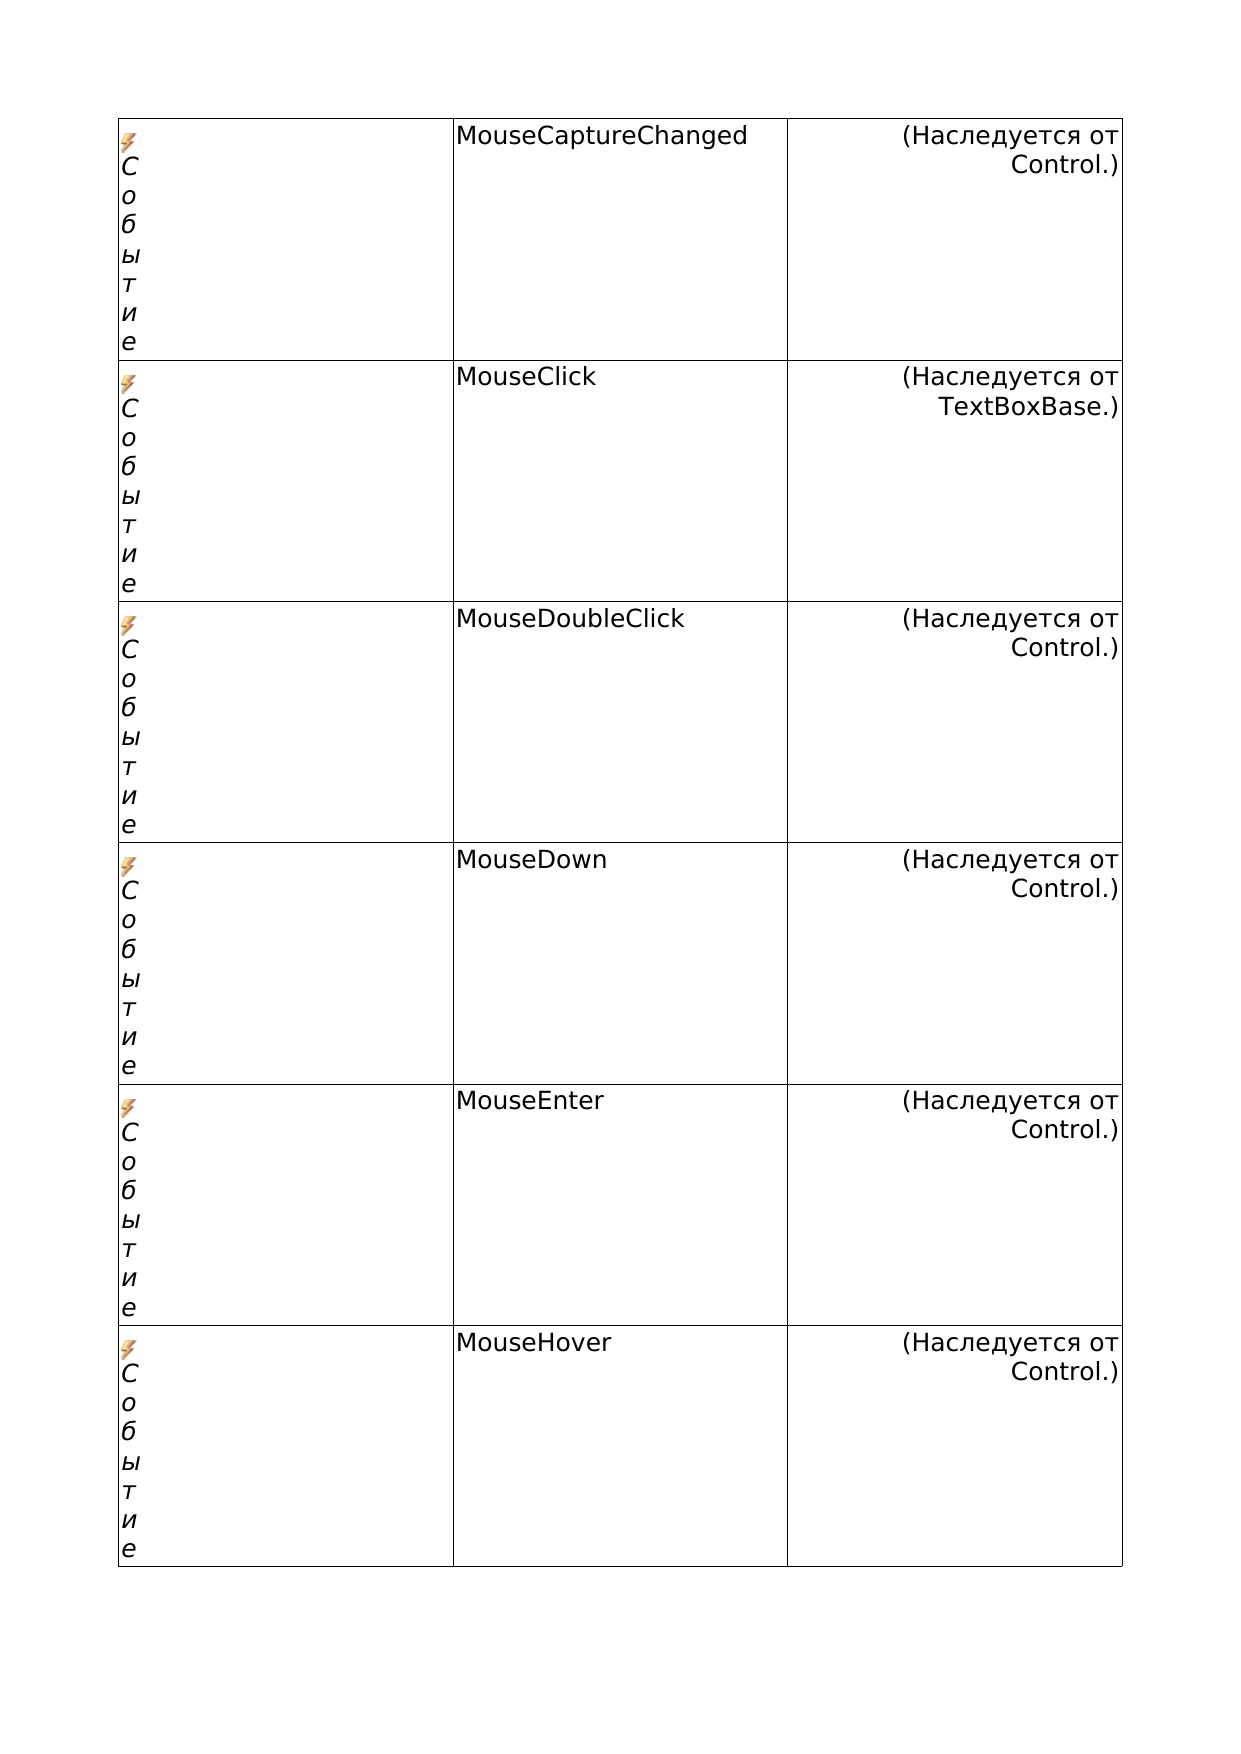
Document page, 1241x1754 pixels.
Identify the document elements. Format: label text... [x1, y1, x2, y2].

table_cell (Наследуется от TextBoxBase.) [788, 361, 1122, 601]
table_cell MouseDown [454, 843, 787, 1083]
table_cell [119, 843, 453, 1083]
picture [121, 1340, 137, 1360]
table_cell MouseClick [454, 361, 787, 601]
picture [121, 133, 137, 153]
table_cell MouseDoubleClick [454, 602, 787, 842]
table_cell (Наследуется от Control.) [788, 602, 1122, 842]
picture [121, 1099, 137, 1118]
table_cell (Наследуется от Control.) [788, 1326, 1122, 1566]
picture [121, 616, 137, 636]
table_cell (Наследуется от Control.) [788, 1085, 1122, 1325]
table_cell [119, 361, 453, 601]
table_cell (Наследуется от Control.) [788, 119, 1122, 359]
table_cell MouseCaptureChanged [454, 119, 787, 359]
table_cell [119, 1326, 453, 1566]
table_cell (Наследуется от Control.) [788, 843, 1122, 1083]
picture [121, 375, 137, 394]
table_cell [119, 1085, 453, 1325]
picture [121, 857, 137, 877]
table_cell [119, 602, 453, 842]
table_cell MouseHover [454, 1326, 787, 1566]
table_cell [119, 119, 453, 359]
table_cell MouseEnter [454, 1085, 787, 1325]
